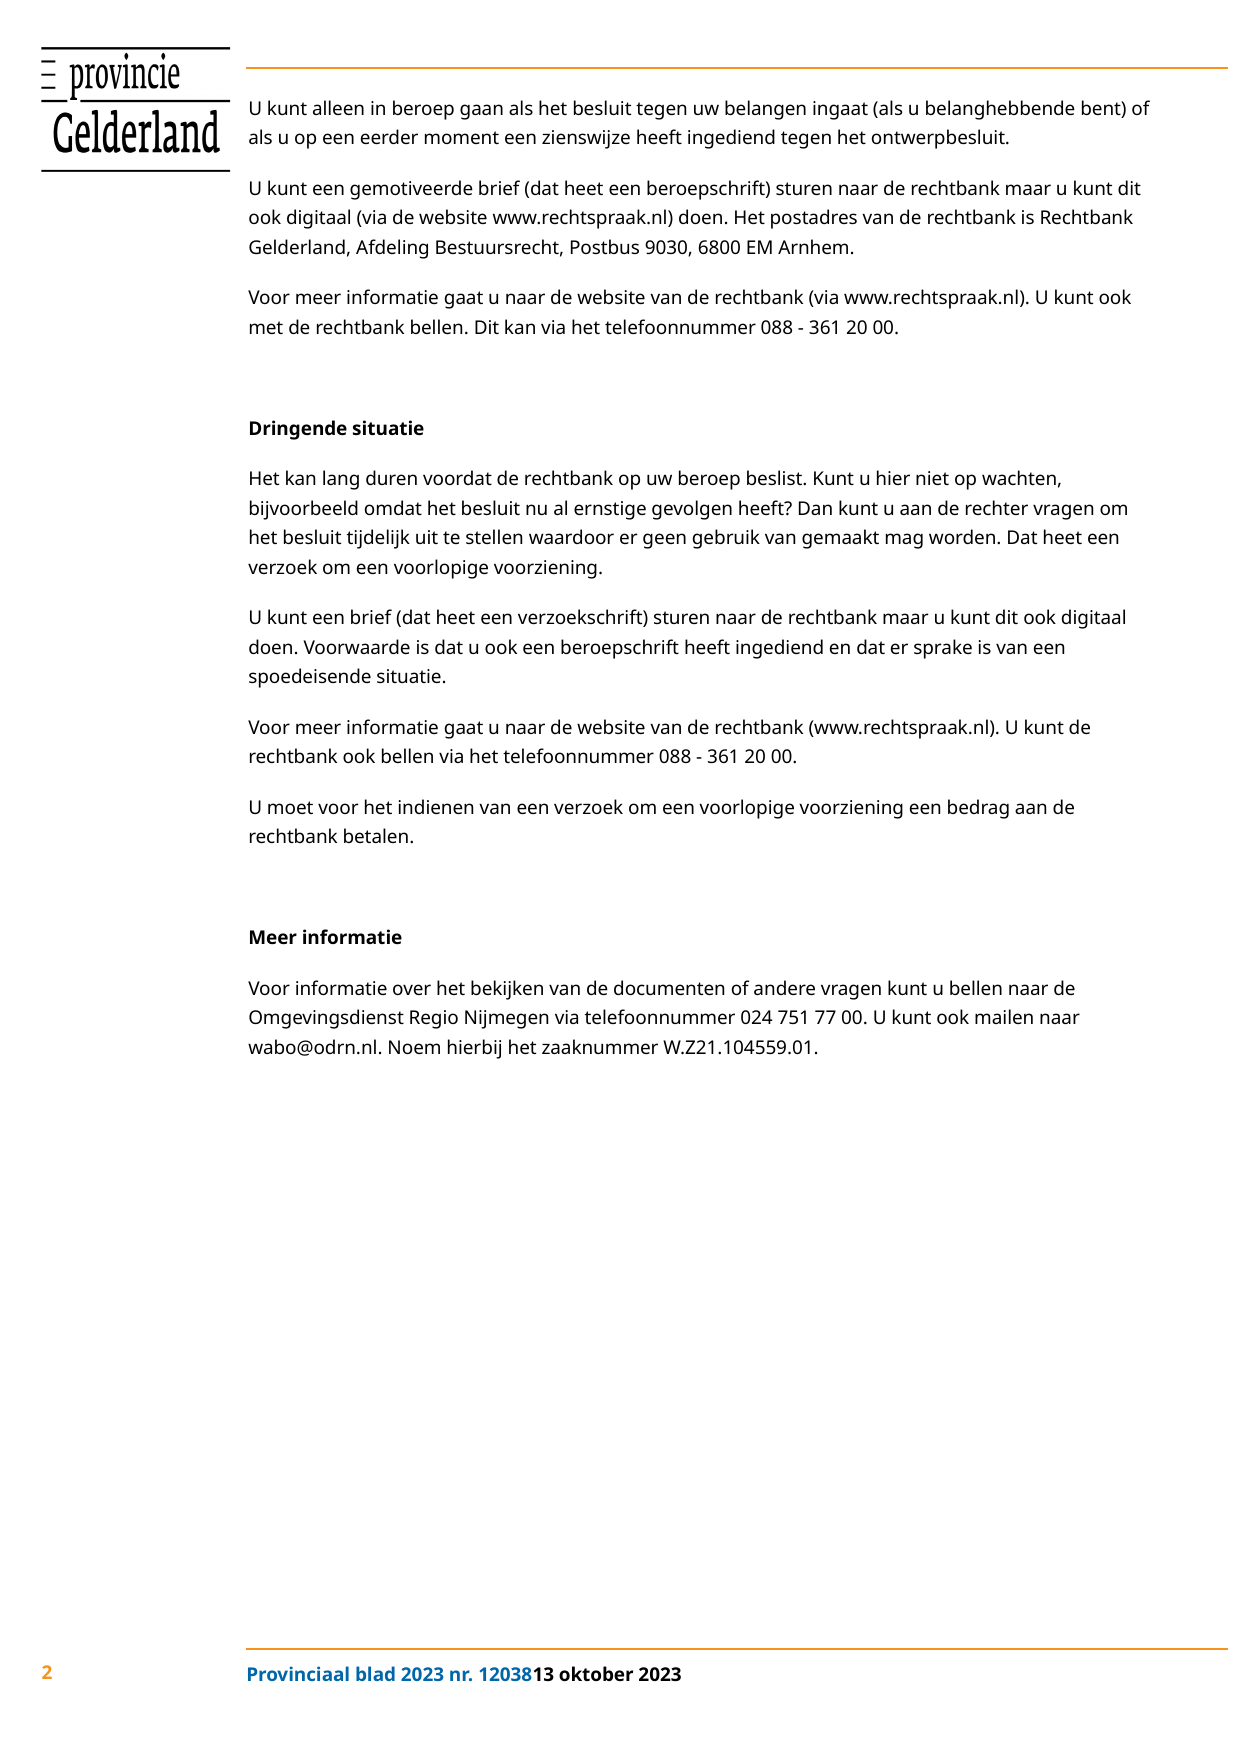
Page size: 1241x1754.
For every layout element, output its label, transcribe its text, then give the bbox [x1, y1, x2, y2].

text U kunt een gemotiveerde brief (dat heet een beroepschrift) sturen naar de rechtbank maar u kunt dit ook digitaal (via de website www.rechtspraak.nl) doen. Het postadres van de rechtbank is Rechtbank Gelderland, Afdeling Bestuursrecht, Postbus 9030, 6800 EM Arnhem. [248, 175, 1152, 260]
text Het kan lang duren voordat de rechtbank op uw beroep beslist. Kunt u hier niet op wachten, bijvoorbeeld omdat het besluit nu al ernstige gevolgen heeft? Dan kunt u aan de rechter vragen om het besluit tijdelijk uit te stellen waardoor er geen gebruik van gemaakt mag worden. Dat heet een verzoek om een voorlopige voorziening. [248, 465, 1152, 580]
text Voor informatie over het bekijken van de documenten of andere vragen kunt u bellen naar de Omgevingsdienst Regio Nijmegen via telefoonnummer 024 751 77 00. U kunt ook mailen naar wabo@odrn.nl. Noem hierbij het zaaknummer W.Z21.104559.01. [248, 975, 1152, 1060]
text U moet voor het indienen van een verzoek om een voorlopige voorziening een bedrag aan de rechtbank betalen. [248, 794, 1152, 849]
picture [41, 47, 231, 172]
text Voor meer informatie gaat u naar de website van de rechtbank (via www.rechtspraak.nl). U kunt ook met de rechtbank bellen. Dit kan via het telefoonnummer 088 - 361 20 00. [248, 284, 1152, 340]
text Dringende situatie [248, 415, 1152, 441]
text Voor meer informatie gaat u naar de website van de rechtbank (www.rechtspraak.nl). U kunt de rechtbank ook bellen via het telefoonnummer 088 - 361 20 00. [248, 714, 1152, 769]
text U kunt een brief (dat heet een verzoekschrift) sturen naar de rechtbank maar u kunt dit ook digitaal doen. Voorwaarde is dat u ook een beroepschrift heeft ingediend en dat er sprake is van een spoedeisende situatie. [248, 604, 1152, 689]
text U kunt alleen in beroep gaan als het besluit tegen uw belangen ingaat (als u belanghebbende bent) of als u op een eerder moment een zienswijze heeft ingediend tegen het ontwerpbesluit. [248, 95, 1152, 150]
text Meer informatie [248, 924, 1152, 950]
